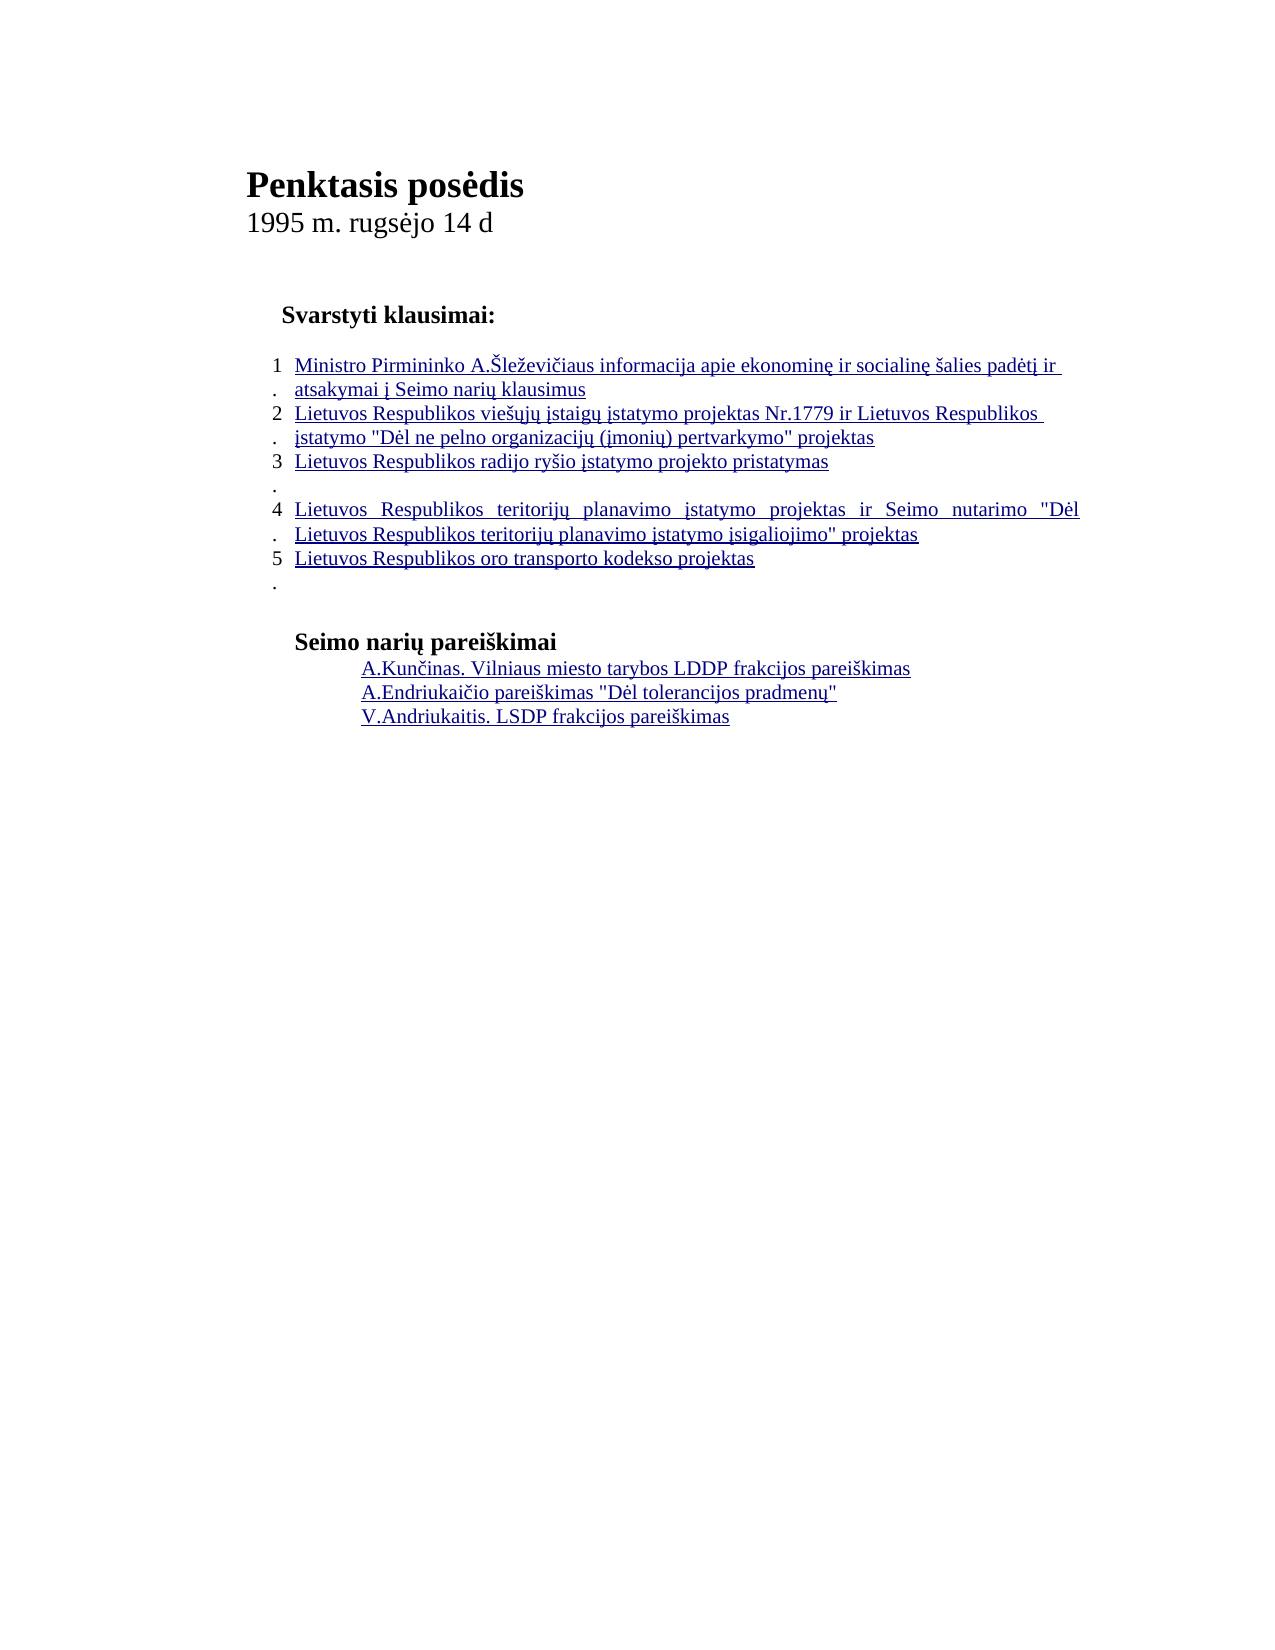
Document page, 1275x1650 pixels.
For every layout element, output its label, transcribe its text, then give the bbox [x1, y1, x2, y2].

table_cell [188, 546, 283, 594]
table_cell [188, 594, 283, 656]
table_cell Seimo narių pareiškimai [283, 594, 1091, 656]
text Penktasis posėdis 1995 m. rugsėjo 14 d [246, 162, 1087, 239]
table_cell Lietuvos Respublikos radijo ryšio įstatymo projekto pristatymas [283, 449, 1091, 497]
table_cell [188, 449, 283, 497]
table_header Ministro Pirmininko A.Šleževičiaus informacija apie ekonominę ir socialinę šalies padėtį ir atsakymai į Seimo narių klausimus [283, 353, 1091, 401]
table_cell Lietuvos Respublikos teritorijų planavimo įstatymo projektas ir Seimo nutarimo "Dėl Lietuvos Respublikos teritorijų planavimo įstatymo įsigaliojimo" projektas [283, 498, 1091, 546]
table_cell [188, 704, 283, 728]
table_cell V.Andriukaitis. LSDP frakcijos pareiškimas [283, 704, 1091, 728]
table_cell [188, 680, 283, 704]
text Svarstyti klausimai: [281, 300, 1087, 329]
table_header [188, 353, 283, 401]
table_cell [188, 656, 283, 680]
table_cell Lietuvos Respublikos oro transporto kodekso projektas [283, 546, 1091, 594]
table_cell A.Endriukaičio pareiškimas "Dėl tolerancijos pradmenų" [283, 680, 1091, 704]
table_cell Lietuvos Respublikos viešųjų įstaigų įstatymo projektas Nr.1779 ir Lietuvos Respublikos įstatymo "Dėl ne pelno organizacijų (įmonių) pertvarkymo" projektas [283, 401, 1091, 449]
table_cell [188, 498, 283, 546]
table_cell A.Kunčinas. Vilniaus miesto tarybos LDDP frakcijos pareiškimas [283, 656, 1091, 680]
table_cell [188, 401, 283, 449]
